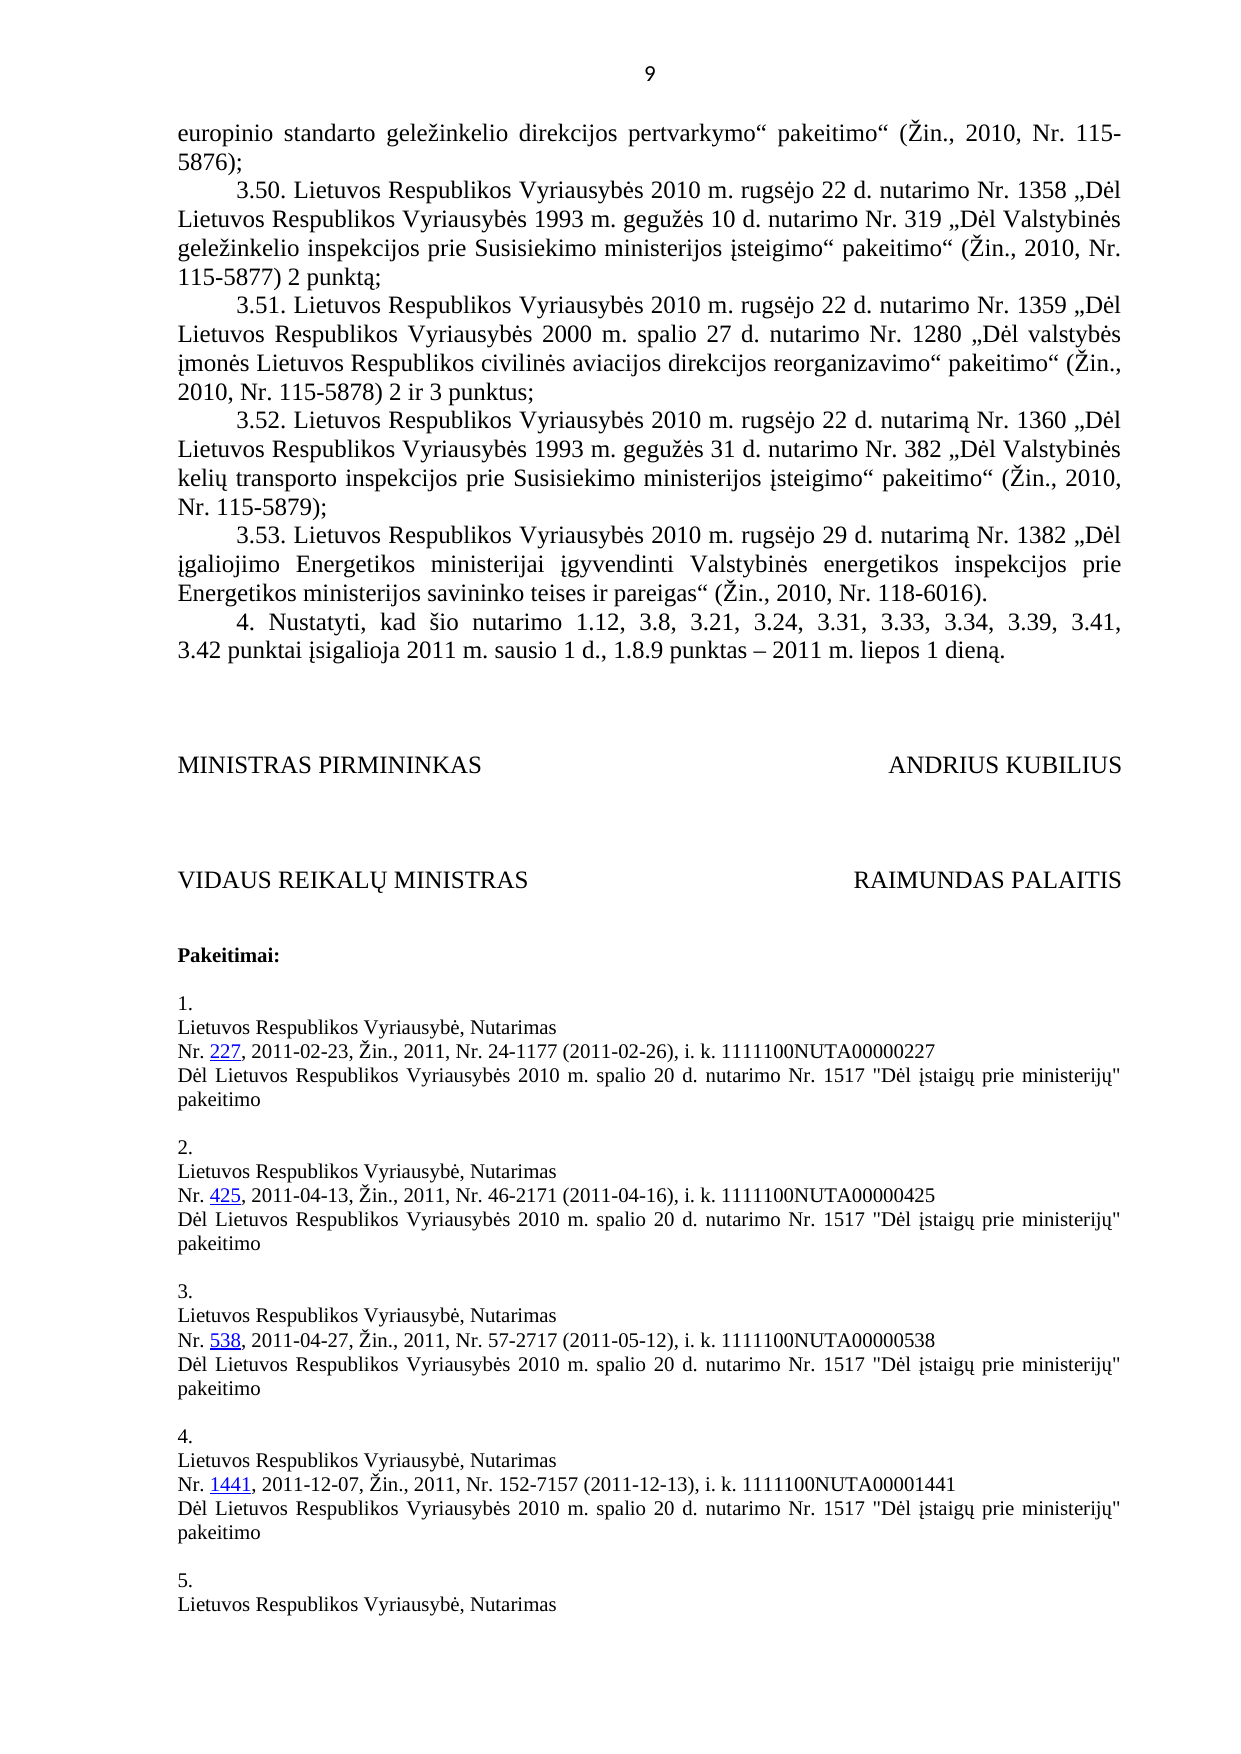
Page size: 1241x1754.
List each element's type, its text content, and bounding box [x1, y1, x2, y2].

text Nr. 538, 2011-04-27, Žin., 2011, Nr. 57-2717 (2011-05-12), i. k. 1111100NUTA00000538 [177, 1327, 1122, 1352]
text 5. [177, 1568, 1122, 1592]
text Nr. 425, 2011-04-13, Žin., 2011, Nr. 46-2171 (2011-04-16), i. k. 1111100NUTA00000425 [177, 1183, 1122, 1207]
text Lietuvos Respublikos Vyriausybė, Nutarimas [177, 1015, 1122, 1039]
text Nr. 227, 2011-02-23, Žin., 2011, Nr. 24-1177 (2011-02-26), i. k. 1111100NUTA00000227 [177, 1039, 1122, 1063]
text Lietuvos Respublikos Vyriausybė, Nutarimas [177, 1592, 1122, 1616]
text europinio standarto geležinkelio direkcijos pertvarkymo“ pakeitimo“ (Žin., 2010, Nr. 115-5876); [177, 118, 1122, 176]
text Dėl Lietuvos Respublikos Vyriausybės 2010 m. spalio 20 d. nutarimo Nr. 1517 "Dėl įstaigų prie ministerijų" pakeitimo [177, 1063, 1122, 1111]
text VIDAUS REIKALŲ MINISTRAS RAIMUNDAS PALAITIS [177, 866, 1122, 894]
text Dėl Lietuvos Respublikos Vyriausybės 2010 m. spalio 20 d. nutarimo Nr. 1517 "Dėl įstaigų prie ministerijų" pakeitimo [177, 1352, 1122, 1400]
text Dėl Lietuvos Respublikos Vyriausybės 2010 m. spalio 20 d. nutarimo Nr. 1517 "Dėl įstaigų prie ministerijų" pakeitimo [177, 1496, 1122, 1544]
text Lietuvos Respublikos Vyriausybė, Nutarimas [177, 1303, 1122, 1327]
text 3. [177, 1279, 1122, 1303]
text MINISTRAS PIRMININKAS ANDRIUS KUBILIUS [177, 751, 1122, 779]
text Dėl Lietuvos Respublikos Vyriausybės 2010 m. spalio 20 d. nutarimo Nr. 1517 "Dėl įstaigų prie ministerijų" pakeitimo [177, 1207, 1122, 1255]
text 4. [177, 1424, 1122, 1448]
text 3.50. Lietuvos Respublikos Vyriausybės 2010 m. rugsėjo 22 d. nutarimo Nr. 1358 „Dėl Lietuvos Respublikos Vyriausybės 1993 m. gegužės 10 d. nutarimo Nr. 319 „Dėl Valstybinės geležinkelio inspekcijos prie Susisiekimo ministerijos įsteigimo“ pakeitimo“ (Žin., 2010, Nr. 115-5877) 2 punktą; [177, 176, 1122, 291]
text Nr. 1441, 2011-12-07, Žin., 2011, Nr. 152-7157 (2011-12-13), i. k. 1111100NUTA00001441 [177, 1472, 1122, 1496]
text 3.51. Lietuvos Respublikos Vyriausybės 2010 m. rugsėjo 22 d. nutarimo Nr. 1359 „Dėl Lietuvos Respublikos Vyriausybės 2000 m. spalio 27 d. nutarimo Nr. 1280 „Dėl valstybės įmonės Lietuvos Respublikos civilinės aviacijos direkcijos reorganizavimo“ pakeitimo“ (Žin., 2010, Nr. 115-5878) 2 ir 3 punktus; [177, 291, 1122, 406]
text 4. Nustatyti, kad šio nutarimo 1.12, 3.8, 3.21, 3.24, 3.31, 3.33, 3.34, 3.39, 3.41, 3.42 punktai įsigalioja 2011 m. sausio 1 d., 1.8.9 punktas – 2011 m. liepos 1 dieną. [177, 607, 1122, 664]
text 3.53. Lietuvos Respublikos Vyriausybės 2010 m. rugsėjo 29 d. nutarimą Nr. 1382 „Dėl įgaliojimo Energetikos ministerijai įgyvendinti Valstybinės energetikos inspekcijos prie Energetikos ministerijos savininko teises ir pareigas“ (Žin., 2010, Nr. 118-6016). [177, 521, 1122, 607]
text Pakeitimai: [177, 942, 1122, 967]
text 3.52. Lietuvos Respublikos Vyriausybės 2010 m. rugsėjo 22 d. nutarimą Nr. 1360 „Dėl Lietuvos Respublikos Vyriausybės 1993 m. gegužės 31 d. nutarimo Nr. 382 „Dėl Valstybinės kelių transporto inspekcijos prie Susisiekimo ministerijos įsteigimo“ pakeitimo“ (Žin., 2010, Nr. 115-5879); [177, 406, 1122, 521]
text Lietuvos Respublikos Vyriausybė, Nutarimas [177, 1159, 1122, 1183]
text Lietuvos Respublikos Vyriausybė, Nutarimas [177, 1448, 1122, 1472]
text 2. [177, 1135, 1122, 1159]
text 1. [177, 991, 1122, 1015]
